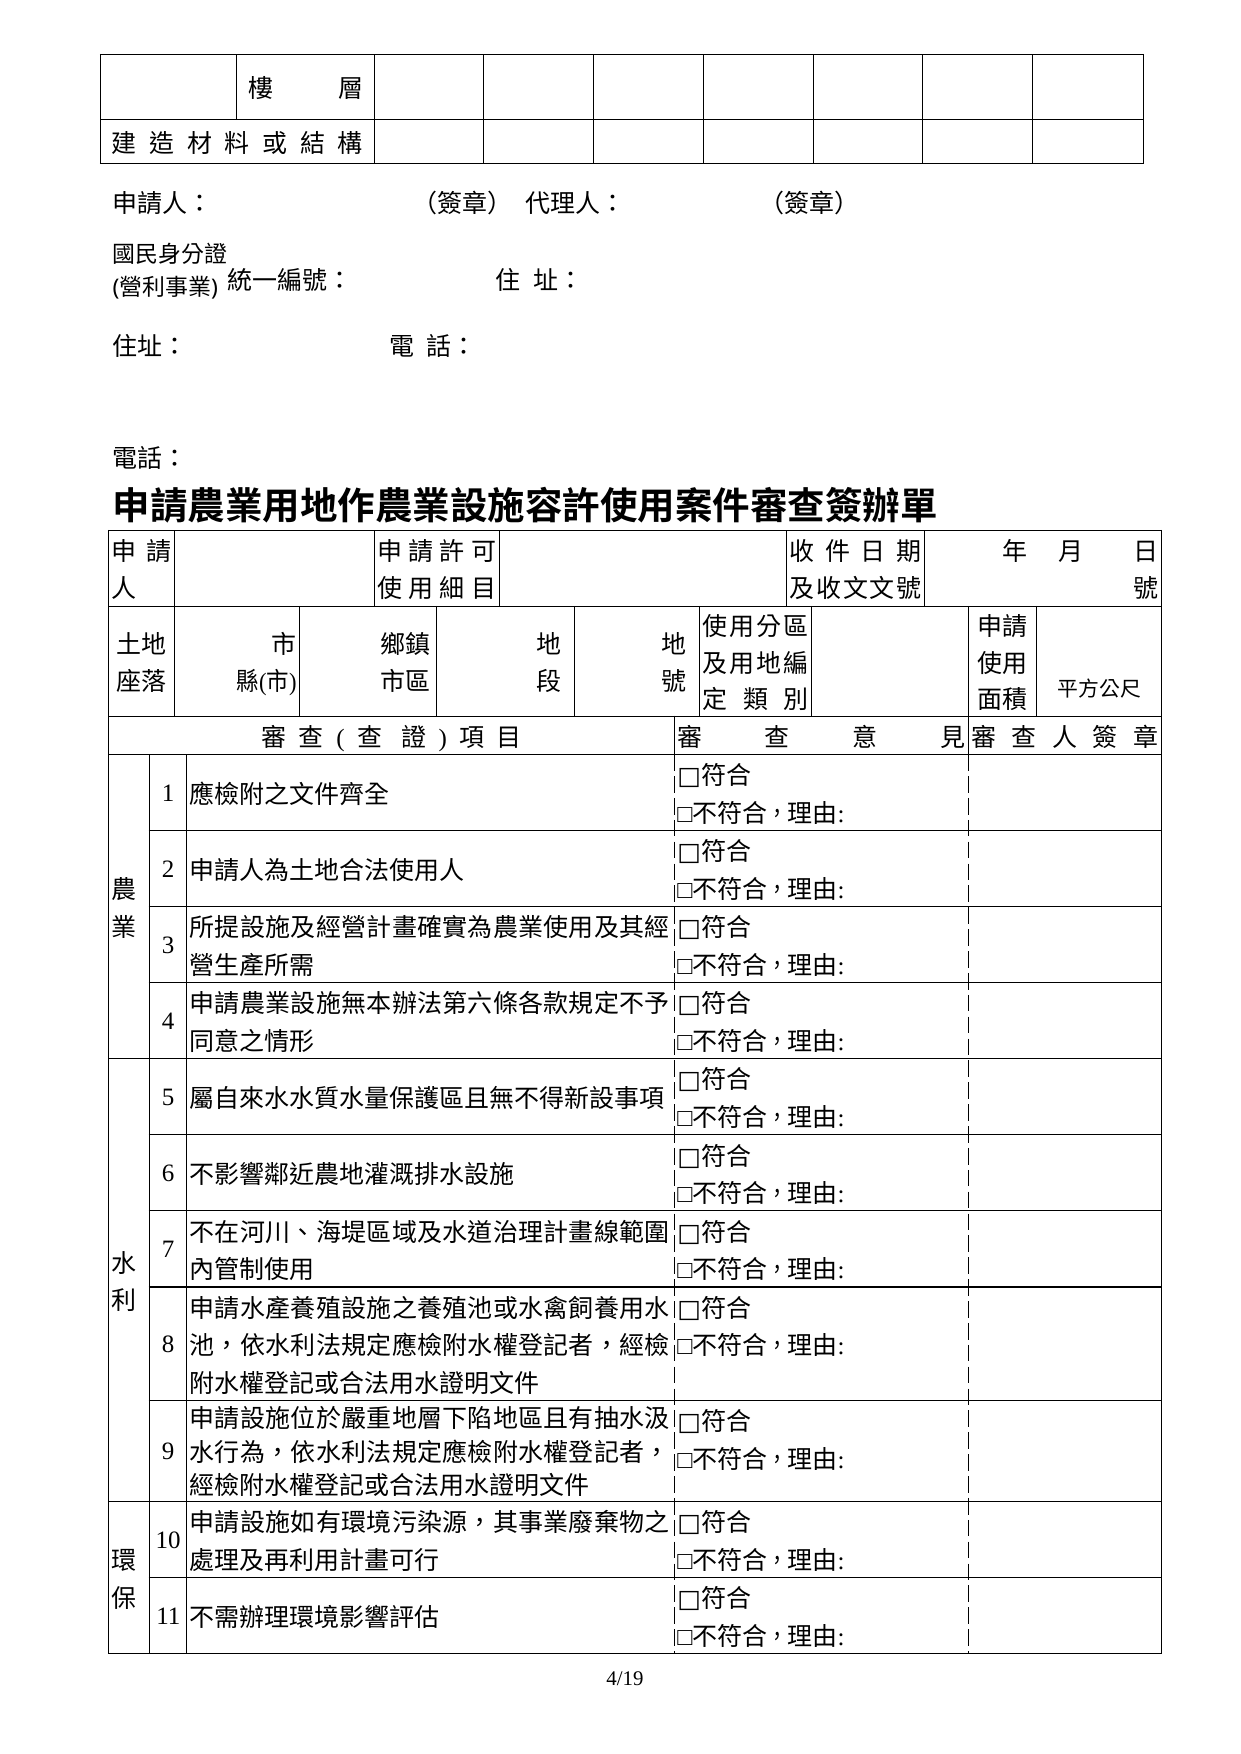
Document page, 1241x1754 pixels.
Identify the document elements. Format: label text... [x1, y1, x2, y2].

table_cell 建造材料或結構 [101, 120, 374, 163]
text 住址： 電 話： [112, 326, 1137, 363]
table_header 收件日期 及收文文號 [787, 531, 924, 606]
table_header 年 月 日 號 [925, 531, 1161, 606]
table_cell [968, 1288, 1161, 1400]
table_cell [594, 120, 703, 163]
table_cell □符合 □不符合，理由: [674, 1502, 968, 1577]
table_cell 市 縣(市) [205, 607, 299, 716]
table_cell 10 [150, 1502, 186, 1577]
table_cell 地段 [524, 607, 574, 716]
table_cell 11 [150, 1578, 186, 1653]
table_cell [300, 607, 374, 716]
table_header [175, 531, 374, 606]
table_cell 6 [150, 1135, 186, 1210]
table_cell 申請農業設施無本辦法第六條各款規定不予同意之情形 [187, 983, 674, 1058]
text 申請農業用地作農業設施容許使用案件審查簽辦單 [112, 476, 1137, 530]
table_cell □符合 □不符合，理由: [674, 1288, 968, 1400]
table_cell [375, 55, 483, 118]
table_cell 應檢附之文件齊全 [187, 755, 674, 830]
table_cell 鄉鎮 市區 [374, 607, 436, 716]
table_cell □符合 □不符合，理由: [674, 1401, 968, 1501]
text 國民身分證(營利事業)統一編號： 住 址： [112, 232, 1137, 307]
table_cell [812, 607, 968, 716]
table_cell 審查意見 [675, 717, 968, 754]
table_cell □符合 □不符合，理由: [674, 983, 968, 1058]
table_cell [704, 55, 813, 118]
table_cell 環 保 [109, 1502, 149, 1653]
table_cell [968, 1401, 1161, 1501]
table_cell 申請人為土地合法使用人 [187, 831, 674, 906]
table_cell □符合 □不符合，理由: [674, 1578, 968, 1653]
table_cell [175, 607, 205, 716]
table_cell [923, 55, 1032, 118]
table_cell 申請設施位於嚴重地層下陷地區且有抽水汲水行為，依水利法規定應檢附水權登記者，經檢附水權登記或合法用水證明文件 [187, 1401, 674, 1501]
table_cell [968, 1135, 1161, 1210]
table_cell [101, 55, 236, 118]
table_cell 不影響鄰近農地灌溉排水設施 [187, 1135, 674, 1210]
table_cell □符合 □不符合，理由: [674, 1211, 968, 1286]
table_cell 農 業 [109, 755, 149, 1058]
table_cell [704, 120, 813, 163]
table_cell 屬自來水水質水量保護區且無不得新設事項 [187, 1059, 674, 1134]
text 電話： [112, 438, 1137, 476]
table_cell 3 [150, 907, 186, 982]
table_cell [968, 1211, 1161, 1286]
table_header [500, 531, 786, 606]
table_cell [1033, 55, 1143, 118]
table_cell 所提設施及經營計畫確實為農業使用及其經營生產所需 [187, 907, 674, 982]
table_cell [437, 607, 524, 716]
table_cell [923, 120, 1032, 163]
table_cell 不需辦理環境影響評估 [187, 1578, 674, 1653]
table_cell 申請設施如有環境污染源，其事業廢棄物之處理及再利用計畫可行 [187, 1502, 674, 1577]
table_cell [814, 120, 922, 163]
table_cell □符合 □不符合，理由: [674, 755, 968, 830]
table_cell 使用分區及用地編定類別 [700, 607, 811, 716]
table_cell [484, 120, 593, 163]
table_cell 土地 座落 [109, 607, 174, 716]
table_cell □符合 □不符合，理由: [674, 1059, 968, 1134]
table_cell 8 [150, 1288, 186, 1400]
table_cell □符合 □不符合，理由: [674, 831, 968, 906]
table_cell [968, 907, 1161, 982]
table_cell [968, 983, 1161, 1058]
table_header 申請許可 使用細目 [375, 531, 499, 606]
table_cell [594, 55, 703, 118]
table_cell 申請水產養殖設施之養殖池或水禽飼養用水池，依水利法規定應檢附水權登記者，經檢附水權登記或合法用水證明文件 [187, 1288, 674, 1400]
table_cell 審 查 ( 查 證 ) 項 目 [109, 717, 674, 754]
text 申請人： （簽章） 代理人： （簽章） [112, 183, 1137, 221]
table_cell 平方公尺 [1037, 658, 1161, 716]
table_cell [575, 607, 649, 716]
table_cell 不在河川、海堤區域及水道治理計畫線範圍內管制使用 [187, 1211, 674, 1286]
table_cell 樓層 [237, 55, 374, 118]
table_cell 地號 [649, 607, 699, 716]
table_cell [1033, 120, 1143, 163]
table_cell [968, 755, 1161, 830]
table_cell [968, 831, 1161, 906]
table_cell 7 [150, 1211, 186, 1286]
table_cell □符合 □不符合，理由: [674, 1135, 968, 1210]
table_cell 2 [150, 831, 186, 906]
table_cell 水 利 [109, 1059, 149, 1501]
table_cell [814, 55, 922, 118]
table_cell 4 [150, 983, 186, 1058]
table_cell 9 [150, 1401, 186, 1501]
table_cell □符合 □不符合，理由: [674, 907, 968, 982]
table_cell 審查人簽章 [969, 717, 1161, 754]
table_cell [1037, 607, 1161, 658]
table_cell 5 [150, 1059, 186, 1134]
table_cell [968, 1059, 1161, 1134]
table_cell [375, 120, 483, 163]
table_cell [968, 1502, 1161, 1577]
table_cell 申請使用面積 [969, 607, 1036, 716]
table_cell [484, 55, 593, 118]
table_cell [968, 1578, 1161, 1653]
table_header 申請人 [109, 531, 174, 606]
table_cell 1 [150, 755, 186, 830]
